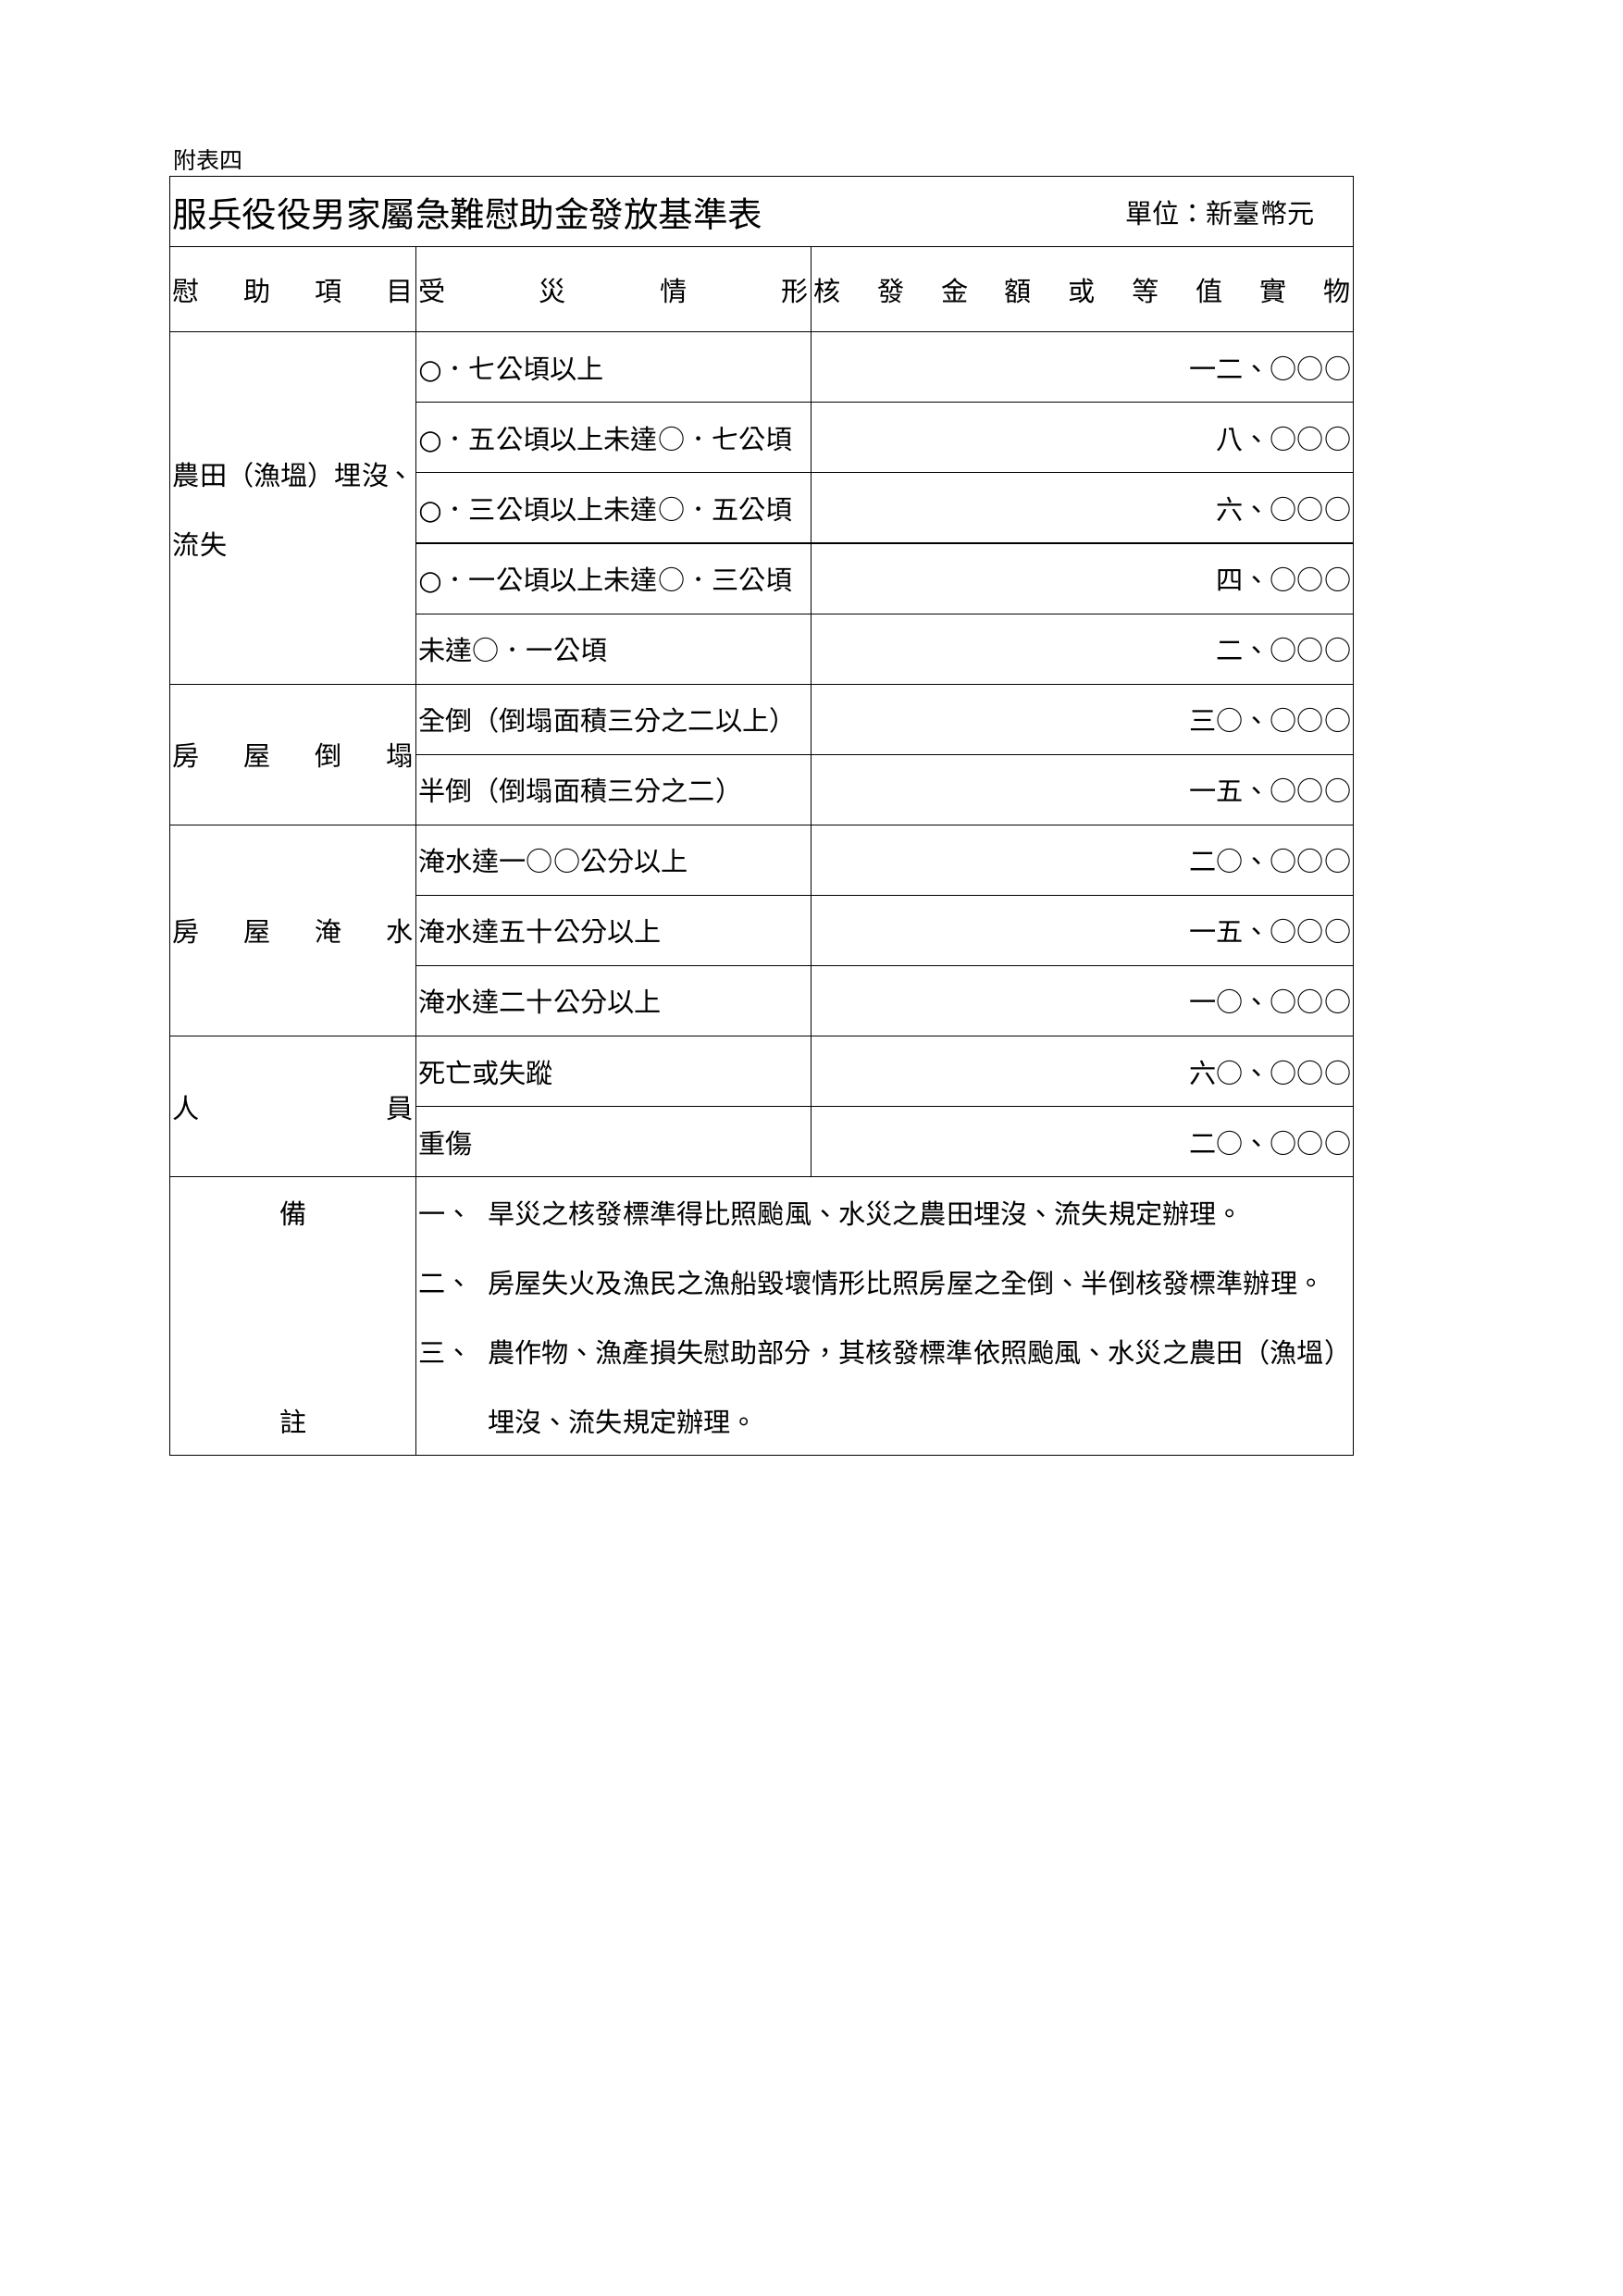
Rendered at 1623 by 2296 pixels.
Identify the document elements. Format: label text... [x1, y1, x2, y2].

table_cell 二、○○○ [812, 614, 1353, 683]
table_cell 半倒（倒塌面積三分之二） [416, 755, 811, 825]
table_cell 核發金額或等值實物 [812, 247, 1353, 331]
table_cell 淹水達二十公分以上 [416, 966, 811, 1036]
table_cell 房屋倒塌 [170, 685, 415, 825]
table_cell 八、○○○ [812, 403, 1353, 472]
table_cell 淹水達一○○公分以上 [416, 825, 811, 895]
table_cell 死亡或失蹤 [416, 1036, 811, 1106]
table_cell ○．五公頃以上未達○．七公頃 [416, 403, 811, 472]
table_cell 六、○○○ [812, 473, 1353, 542]
table_cell ○．三公頃以上未達○．五公頃 [416, 473, 811, 542]
table_cell 備 註 [170, 1177, 415, 1455]
table_cell 一五、○○○ [812, 896, 1353, 965]
table_cell 房屋淹水 [170, 825, 415, 1036]
table_cell 四、○○○ [812, 544, 1353, 613]
table_cell 一五、○○○ [812, 755, 1353, 825]
table_cell 一二、○○○ [812, 332, 1353, 402]
table_cell 未達○．一公頃 [416, 614, 811, 683]
table_cell 慰助項目 [170, 247, 415, 331]
table_cell 全倒（倒塌面積三分之二以上） [416, 685, 811, 753]
table_cell 二○、○○○ [812, 1107, 1353, 1176]
table_cell 受災情形 [416, 247, 811, 331]
table_header 單位：新臺幣元 [1058, 177, 1353, 246]
table_cell 人員 [170, 1036, 415, 1176]
table_cell ○．一公頃以上未達○．三公頃 [416, 544, 811, 613]
table_cell 農田（漁塭）埋沒、流失 [170, 332, 415, 683]
text 附表四 [173, 142, 1450, 176]
table_cell 淹水達五十公分以上 [416, 896, 811, 965]
table_cell 一○、○○○ [812, 966, 1353, 1036]
table_cell 二○、○○○ [812, 825, 1353, 895]
table_cell 旱災之核發標準得比照颱風、水災之農田埋沒、流失規定辦理。 房屋失火及漁民之漁船毀壞情形比照房屋之全倒、半倒核發標準辦理。 農作物、漁產損失慰助部分，其核發標準依照颱風、水災之農田（漁塭）埋沒、流失規定辦理。 [416, 1177, 1353, 1455]
table_cell 三○、○○○ [812, 685, 1353, 753]
table_cell ○．七公頃以上 [416, 332, 811, 402]
table_cell 六○、○○○ [812, 1036, 1353, 1106]
table_cell 重傷 [416, 1107, 811, 1176]
table_header 服兵役役男家屬急難慰助金發放基準表 [170, 177, 1058, 246]
